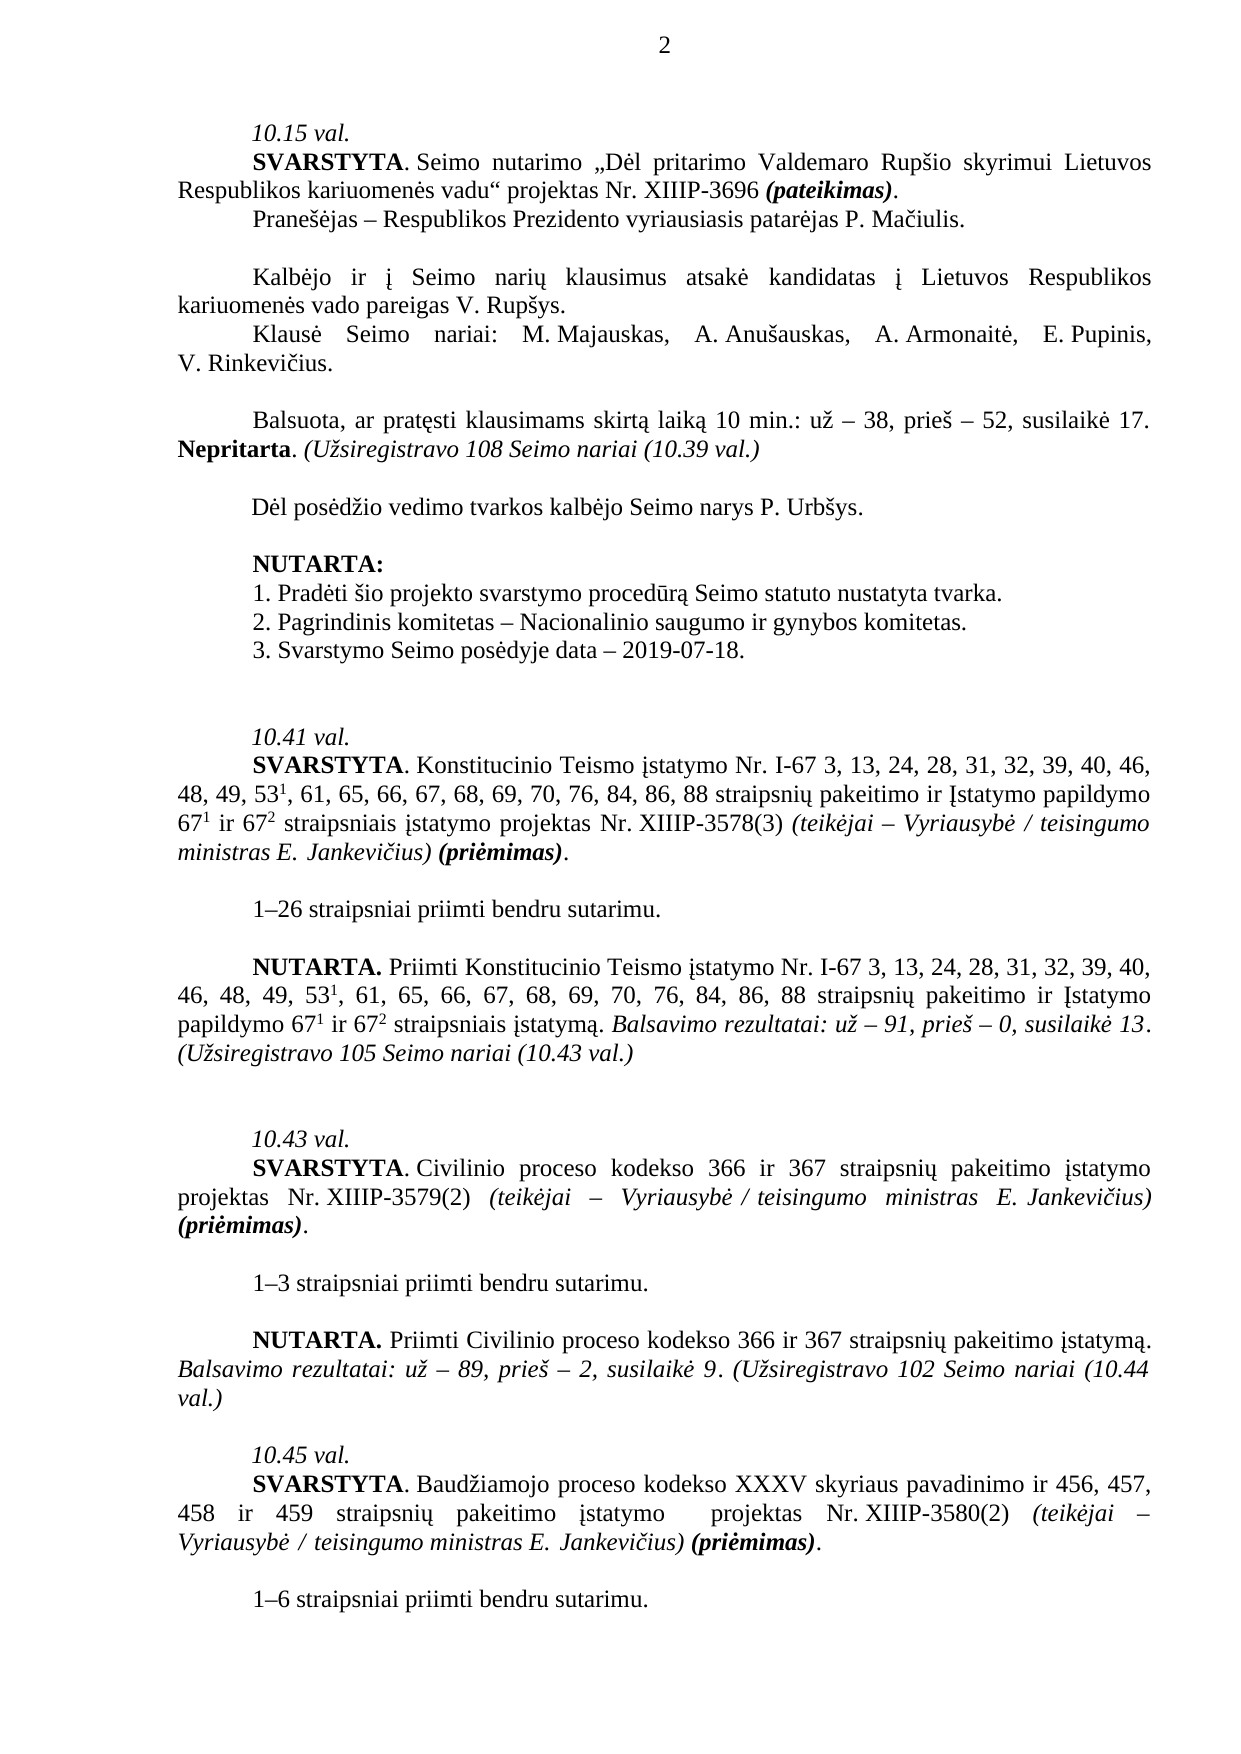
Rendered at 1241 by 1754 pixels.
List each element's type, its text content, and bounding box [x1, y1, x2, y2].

text 1–6 straipsniai priimti bendru sutarimu. [177, 1584, 1152, 1613]
text 10.41 val. [177, 722, 1152, 751]
text 10.15 val. [177, 118, 1152, 147]
text SVARSTYTA. Baudžiamojo proceso kodekso XXXV skyriaus pavadinimo ir 456, 457, 458 ir 459 straipsnių pakeitimo įstatymo projektas Nr. XIIIP-3580(2) (teikėjai – Vyriausybė / teisingumo ministras E. Jankevičius) (priėmimas). [177, 1469, 1152, 1556]
text NUTARTA. Priimti Civilinio proceso kodekso 366 ir 367 straipsnių pakeitimo įstatymą. Balsavimo rezultatai: už – 89, prieš – 2, susilaikė 9. (Užsiregistravo 102 Seimo nariai (10.44 val.) [177, 1326, 1152, 1412]
text Klausė Seimo nariai: M. Majauskas, A. Anušauskas, A. Armonaitė, E. Pupinis, V. Rinkevičius. [177, 319, 1152, 377]
text 1–3 straipsniai priimti bendru sutarimu. [177, 1268, 1152, 1297]
text 2. Pagrindinis komitetas – Nacionalinio saugumo ir gynybos komitetas. [177, 607, 1152, 636]
text SVARSTYTA. Seimo nutarimo „Dėl pritarimo Valdemaro Rupšio skyrimui Lietuvos Respublikos kariuomenės vadu“ projektas Nr. XIIIP-3696 (pateikimas). [177, 147, 1152, 204]
text 3. Svarstymo Seimo posėdyje data – 2019-07-18. [177, 636, 1152, 664]
text NUTARTA. Priimti Konstitucinio Teismo įstatymo Nr. I-67 3, 13, 24, 28, 31, 32, 39, 40, 46, 48, 49, 531, 61, 65, 66, 67, 68, 69, 70, 76, 84, 86, 88 straipsnių pakeitimo ir Įstatymo papildymo 671 ir 672 straipsniais įstatymą. Balsavimo rezultatai: už – 91, prieš – 0, susilaikė 13. (Užsiregistravo 105 Seimo nariai (10.43 val.) [177, 952, 1152, 1067]
text Balsuota, ar pratęsti klausimams skirtą laiką 10 min.: už – 38, prieš – 52, susilaikė 17. Nepritarta. (Užsiregistravo 108 Seimo nariai (10.39 val.) [177, 406, 1152, 463]
text 1. Pradėti šio projekto svarstymo procedūrą Seimo statuto nustatyta tvarka. [177, 578, 1152, 607]
text Dėl posėdžio vedimo tvarkos kalbėjo Seimo narys P. Urbšys. [177, 492, 1152, 521]
text SVARSTYTA. Civilinio proceso kodekso 366 ir 367 straipsnių pakeitimo įstatymo projektas Nr. XIIIP-3579(2) (teikėjai – Vyriausybė / teisingumo ministras E. Jankevičius) (priėmimas). [177, 1153, 1152, 1239]
text Kalbėjo ir į Seimo narių klausimus atsakė kandidatas į Lietuvos Respublikos kariuomenės vado pareigas V. Rupšys. [177, 262, 1152, 319]
text NUTARTA: [177, 549, 1152, 578]
text 10.43 val. [177, 1124, 1152, 1153]
text SVARSTYTA. Konstitucinio Teismo įstatymo Nr. I-67 3, 13, 24, 28, 31, 32, 39, 40, 46, 48, 49, 531, 61, 65, 66, 67, 68, 69, 70, 76, 84, 86, 88 straipsnių pakeitimo ir Įstatymo papildymo 671 ir 672 straipsniais įstatymo projektas Nr. XIIIP-3578(3) (teikėjai – Vyriausybė / teisingumo ministras E. Jankevičius) (priėmimas). [177, 751, 1152, 866]
text 1–26 straipsniai priimti bendru sutarimu. [177, 894, 1152, 923]
text 10.45 val. [177, 1441, 1152, 1469]
text Pranešėjas – Respublikos Prezidento vyriausiasis patarėjas P. Mačiulis. [177, 204, 1152, 233]
